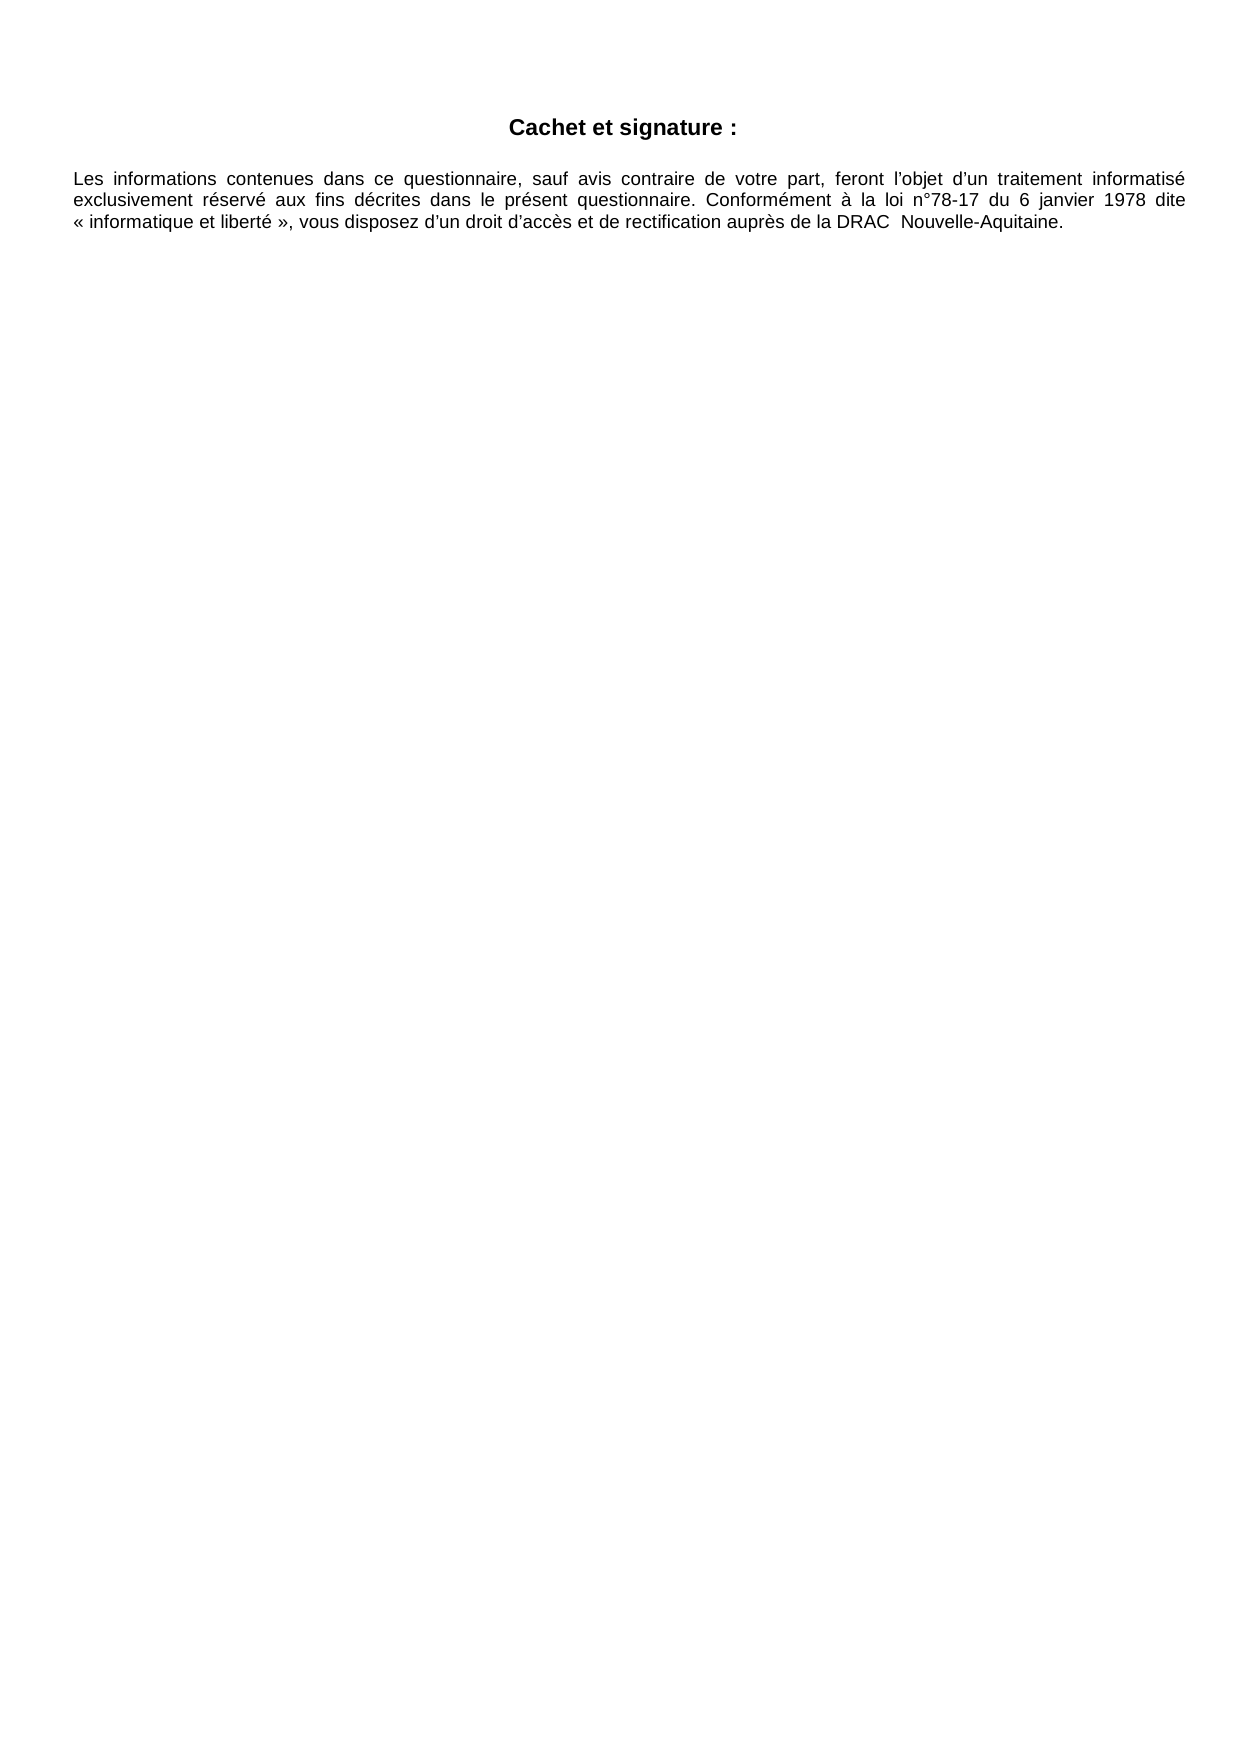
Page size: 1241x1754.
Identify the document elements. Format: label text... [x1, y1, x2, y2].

text Cachet et signature : [59, 113, 1187, 140]
text Les informations contenues dans ce questionnaire, sauf avis contraire de votre part, feront l’objet d’un traitement informatisé exclusivement réservé aux fins décrites dans le présent questionnaire. Conformément à la loi n°78-17 du 6 janvier 1978 dite « informatique et liberté », vous disposez d’un droit d’accès et de rectification auprès de la DRAC Nouvelle-Aquitaine. [73, 167, 1187, 232]
